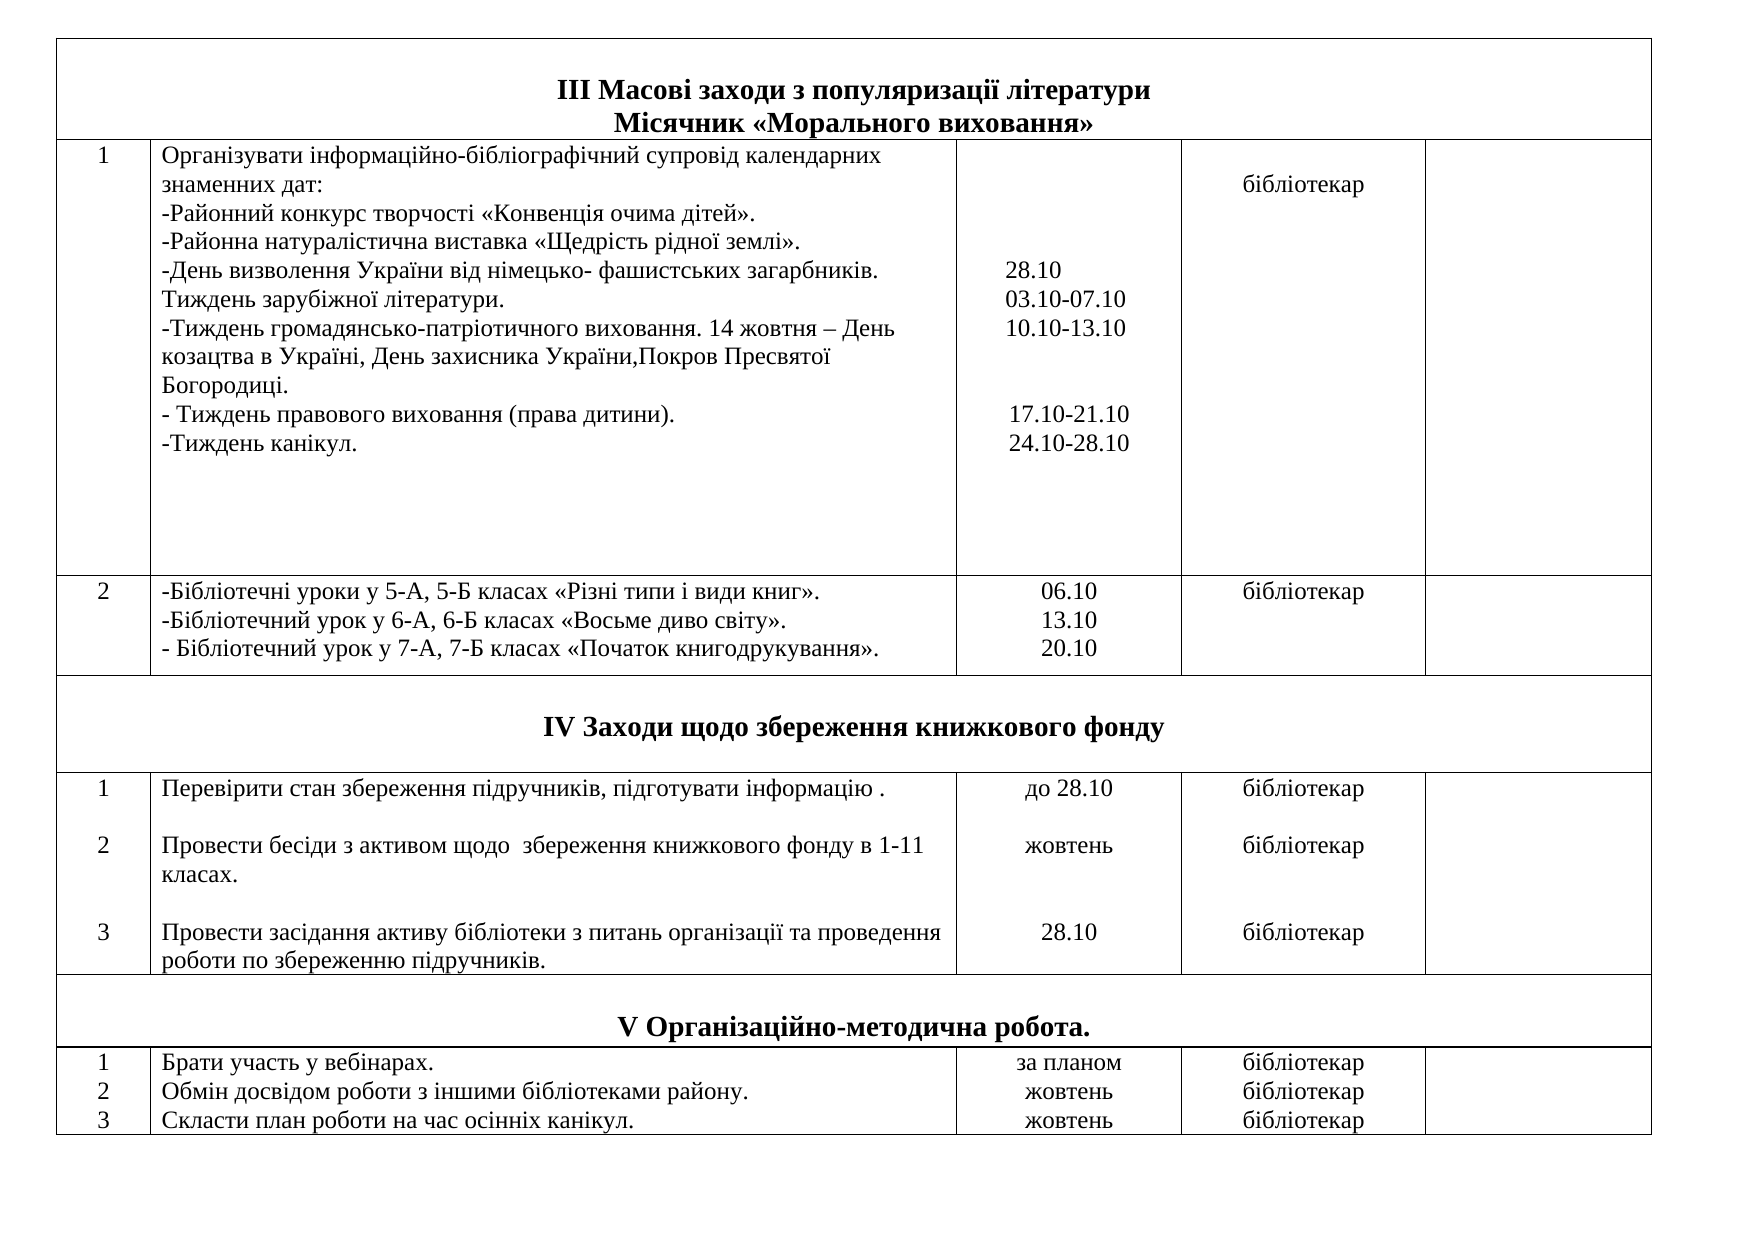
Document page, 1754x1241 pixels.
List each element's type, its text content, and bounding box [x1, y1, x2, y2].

table_cell [1426, 773, 1651, 974]
table_cell 06.10 13.10 20.10 [957, 576, 1181, 675]
table_cell 28.10 03.10-07.10 10.10-13.10 17.10-21.10 24.10-28.10 [957, 140, 1181, 575]
table_cell [1426, 576, 1651, 675]
table_cell за планом жовтень жовтень [957, 1048, 1181, 1134]
table_cell 1 [57, 140, 150, 575]
table_cell ІV Заходи щодо збереження книжкового фонду [57, 676, 1651, 772]
table_cell Перевірити стан збереження підручників, підготувати інформацію . Провести бесіди з активом щодо збереження книжкового фонду в 1-11 класах. Провести засідання активу бібліотеки з питань організації та проведення роботи по збереженню підручників. [151, 773, 956, 974]
table_cell 1 2 3 [57, 773, 150, 974]
table_cell V Організаційно-методична робота. [57, 975, 1651, 1046]
table_cell 1 2 3 [57, 1048, 150, 1134]
table_cell бібліотекар бібліотекар бібліотекар [1182, 773, 1425, 974]
table_cell Організувати інформаційно-бібліографічний супровід календарних знаменних дат: -Районний конкурс творчості «Конвенція очима дітей». -Районна натуралістична виставка «Щедрість рідної землі». -День визволення України від німецько- фашистських загарбників. Тиждень зарубіжної літератури. -Тиждень громадянсько-патріотичного виховання. 14 жовтня – День козацтва в Україні, День захисника України,Покров Пресвятої Богородиці. - Тиждень правового виховання (права дитини). -Тиждень канікул. [151, 140, 956, 575]
table_cell Брати участь у вебінарах. Обмін досвідом роботи з іншими бібліотеками району. Скласти план роботи на час осінніх канікул. [151, 1048, 956, 1134]
table_cell до 28.10 жовтень 28.10 [957, 773, 1181, 974]
table_cell ІІІ Масові заходи з популяризації літератури Місячник «Морального виховання» [57, 39, 1651, 139]
table_cell -Бібліотечні уроки у 5-А, 5-Б класах «Різні типи і види книг». -Бібліотечний урок у 6-А, 6-Б класах «Восьме диво світу». - Бібліотечний урок у 7-А, 7-Б класах «Початок книгодрукування». [151, 576, 956, 675]
table_cell бібліотекар [1182, 576, 1425, 675]
table_cell [1426, 140, 1651, 575]
table_cell бібліотекар бібліотекар бібліотекар [1182, 1048, 1425, 1134]
table_cell 2 [57, 576, 150, 675]
table_cell [1426, 1048, 1651, 1134]
table_cell бібліотекар [1182, 140, 1425, 575]
